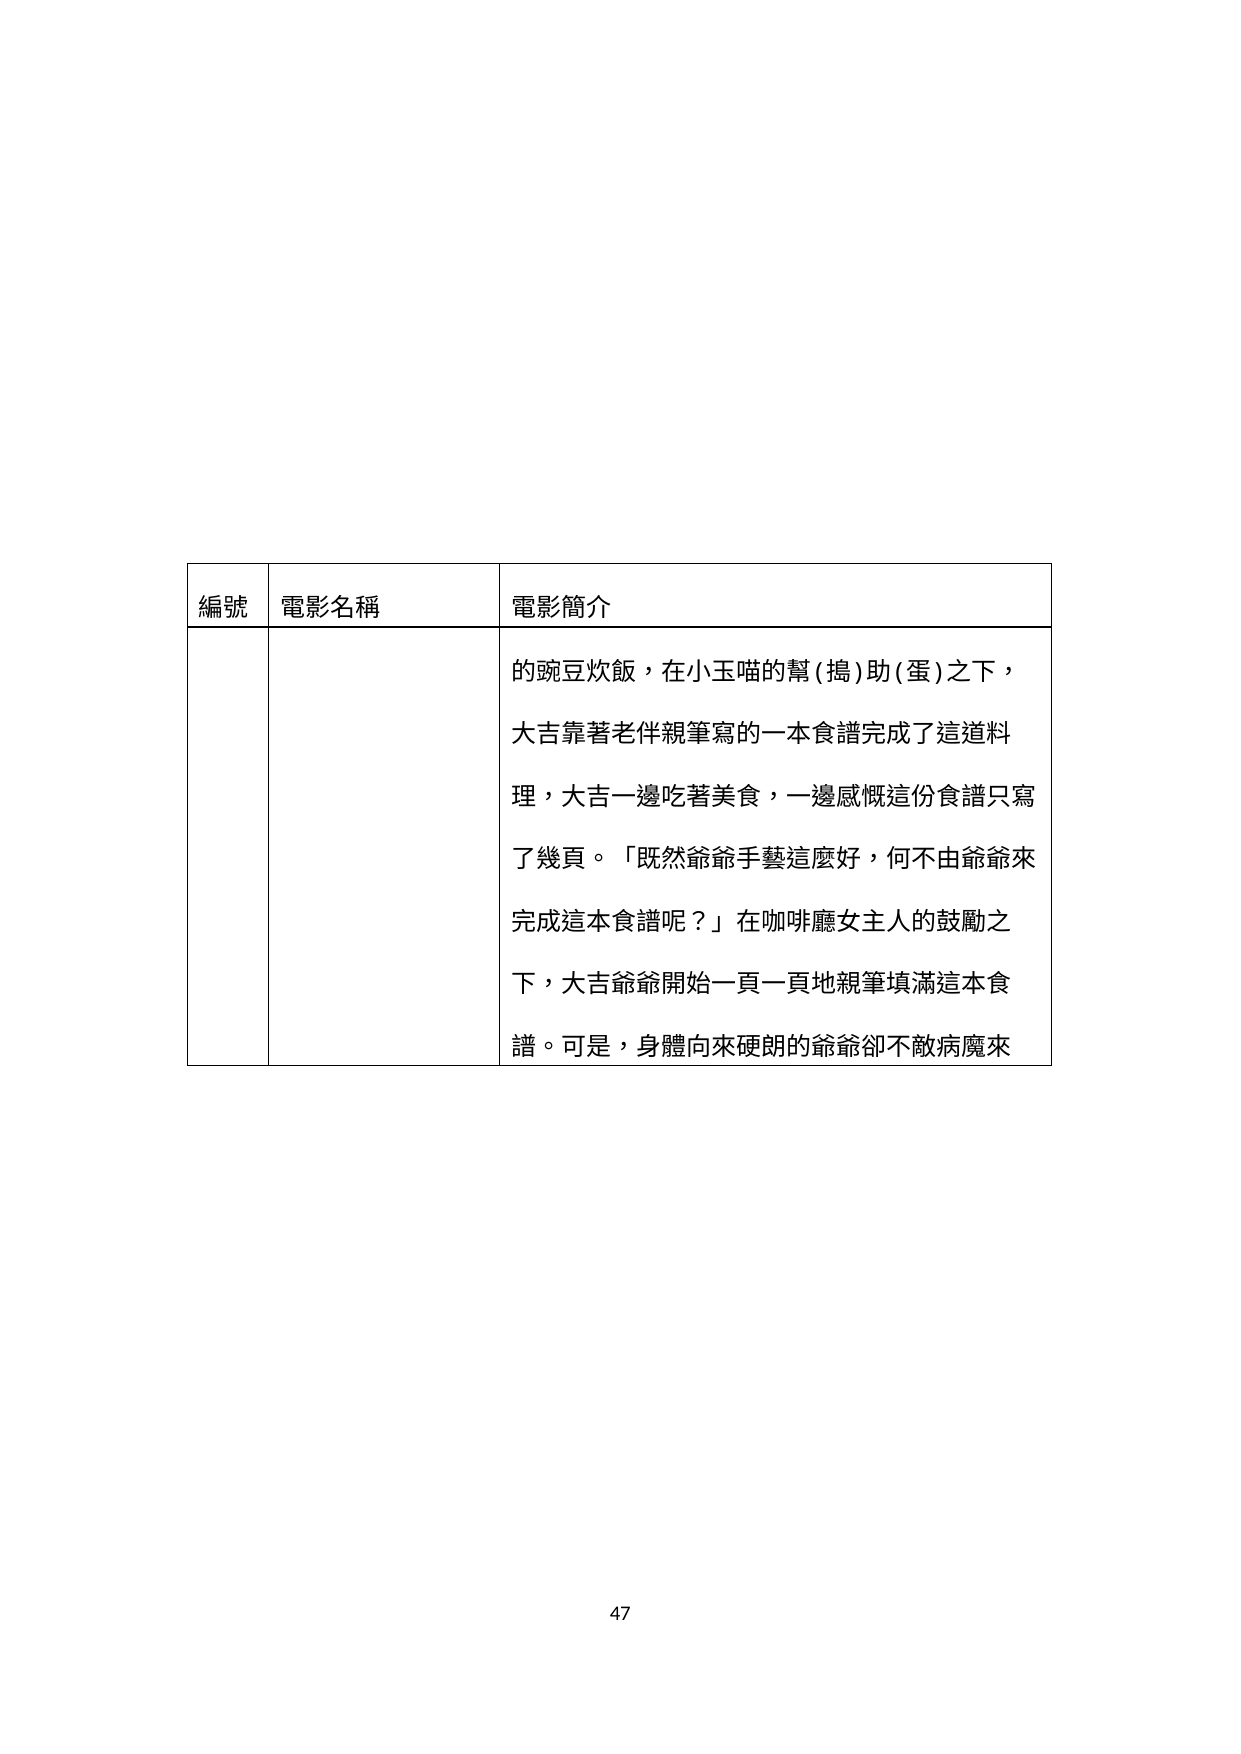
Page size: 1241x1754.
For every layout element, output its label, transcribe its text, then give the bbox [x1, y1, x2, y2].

table_cell [188, 628, 268, 1065]
table_cell [269, 628, 499, 1065]
table_header 編號 [188, 564, 268, 626]
table_header 電影簡介 [500, 564, 1051, 626]
table_header 電影名稱 [269, 564, 499, 626]
table_cell 的豌豆炊飯，在小玉喵的幫(搗)助(蛋)之下，大吉靠著老伴親筆寫的一本食譜完成了這道料理，大吉一邊吃著美食，一邊感慨這份食譜只寫了幾頁。「既然爺爺手藝這麼好，何不由爺爺來完成這本食譜呢？」在咖啡廳女主人的鼓勵之下，大吉爺爺開始一頁一頁地親筆填滿這本食譜。可是，身體向來硬朗的爺爺卻不敵病魔來 [500, 628, 1051, 1065]
